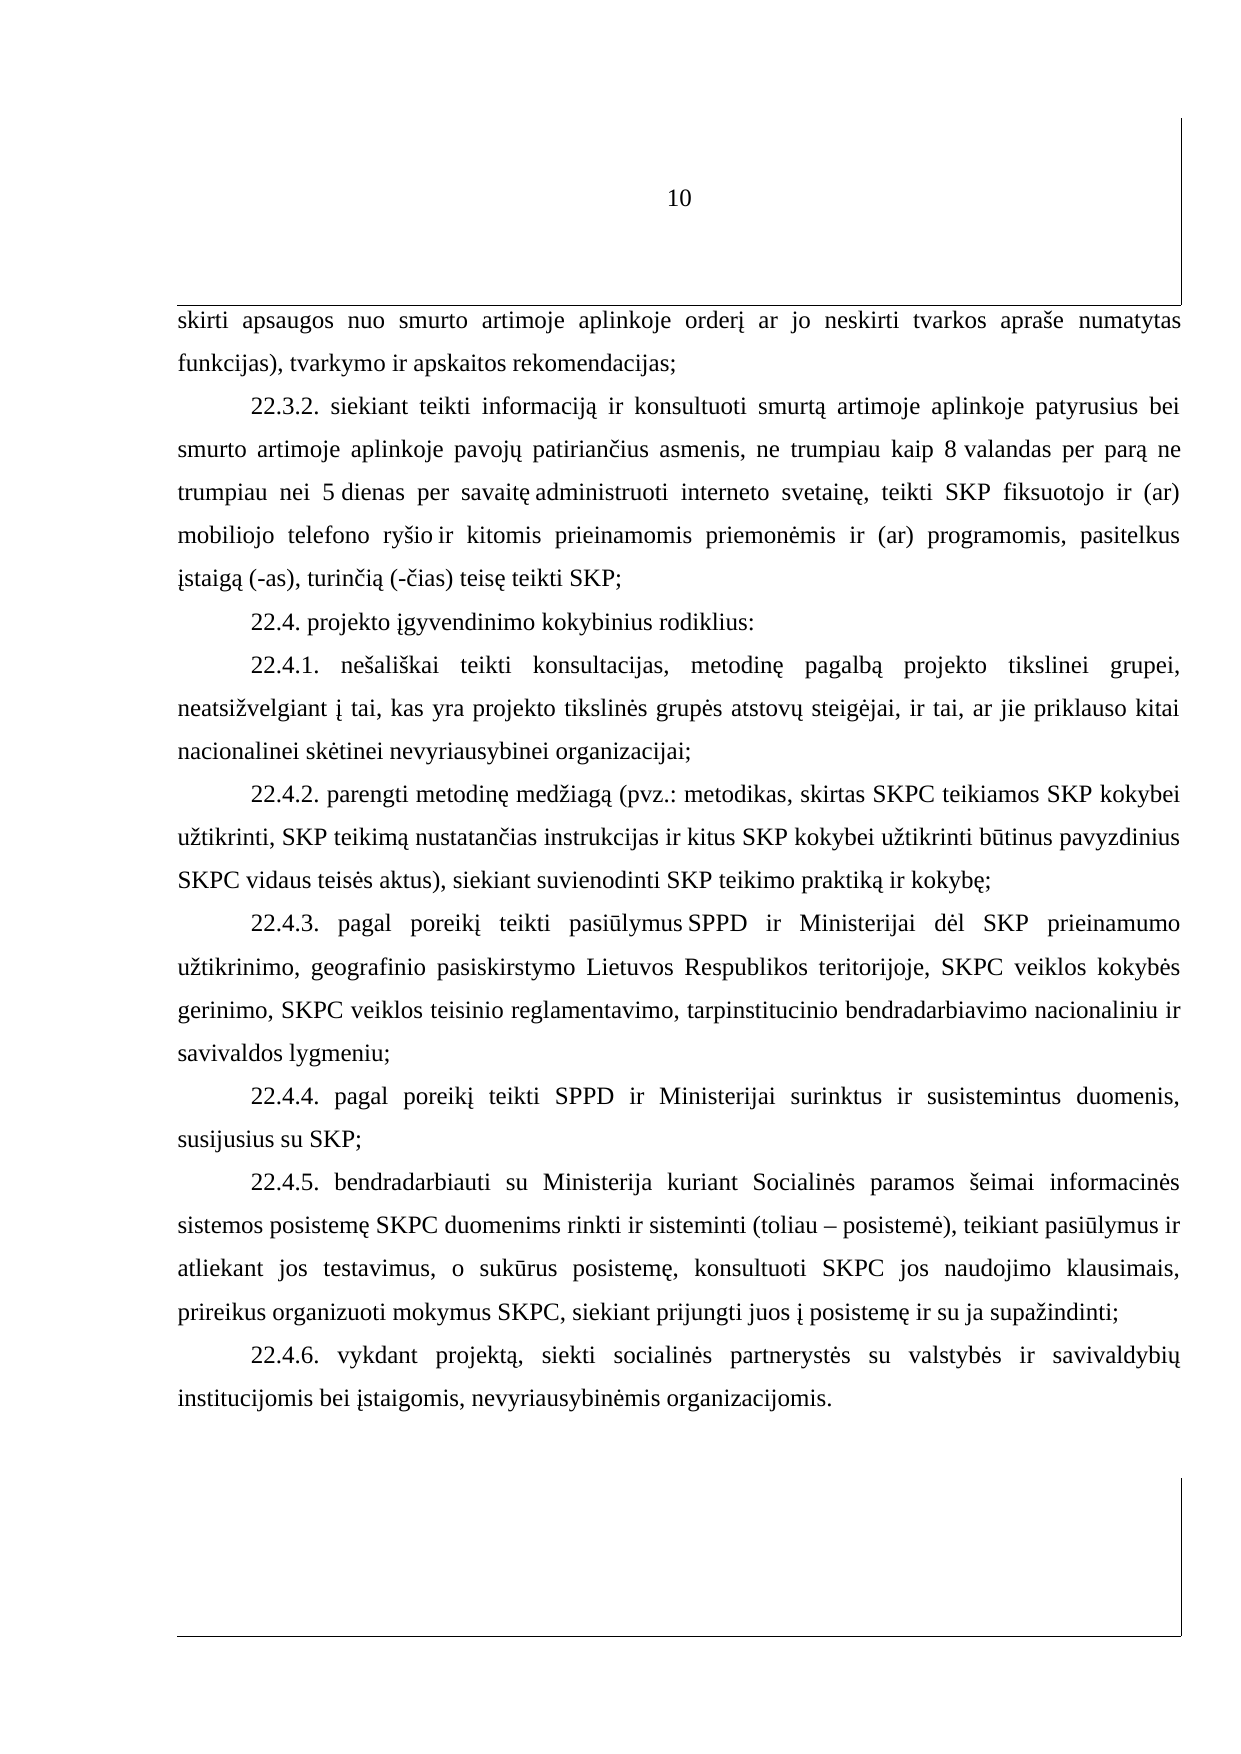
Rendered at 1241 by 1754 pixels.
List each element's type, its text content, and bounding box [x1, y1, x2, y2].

text 22.4.5. bendradarbiauti su Ministerija kuriant Socialinės paramos šeimai informacinės sistemos posistemę SKPC duomenims rinkti ir sisteminti (toliau – posistemė), teikiant pasiūlymus ir atliekant jos testavimus, o sukūrus posistemę, konsultuoti SKPC jos naudojimo klausimais, prireikus organizuoti mokymus SKPC, siekiant prijungti juos į posistemę ir su ja supažindinti; [177, 1167, 1181, 1325]
text 22.3.2. siekiant teikti informaciją ir konsultuoti smurtą artimoje aplinkoje patyrusius bei smurto artimoje aplinkoje pavojų patiriančius asmenis, ne trumpiau kaip 8 valandas per parą ne trumpiau nei 5 dienas per savaitę administruoti interneto svetainę, teikti SKP fiksuotojo ir (ar) mobiliojo telefono ryšio ir kitomis prieinamomis priemonėmis ir (ar) programomis, pasitelkus įstaigą (-as), turinčią (‑čias) teisę teikti SKP; [177, 391, 1181, 592]
text 22.4.6. vykdant projektą, siekti socialinės partnerystės su valstybės ir savivaldybių institucijomis bei įstaigomis, nevyriausybinėmis organizacijomis. [177, 1340, 1181, 1412]
text 22.4.1. nešališkai teikti konsultacijas, metodinę pagalbą projekto tikslinei grupei, neatsižvelgiant į tai, kas yra projekto tikslinės grupės atstovų steigėjai, ir tai, ar jie priklauso kitai nacionalinei skėtinei nevyriausybinei organizacijai; [177, 650, 1181, 765]
text 22.4.4. pagal poreikį teikti SPPD ir Ministerijai surinktus ir susistemintus duomenis, susijusius su SKP; [177, 1081, 1181, 1153]
text 22.4.2. parengti metodinę medžiagą (pvz.: metodikas, skirtas SKPC teikiamos SKP kokybei užtikrinti, SKP teikimą nustatančias instrukcijas ir kitus SKP kokybei užtikrinti būtinus pavyzdinius SKPC vidaus teisės aktus), siekiant suvienodinti SKP teikimo praktiką ir kokybę; [177, 779, 1181, 894]
text skirti apsaugos nuo smurto artimoje aplinkoje orderį ar jo neskirti tvarkos apraše numatytas funkcijas), tvarkymo ir apskaitos rekomendacijas; [177, 305, 1181, 377]
text 22.4.3. pagal poreikį teikti pasiūlymus SPPD ir Ministerijai dėl SKP prieinamumo užtikrinimo, geografinio pasiskirstymo Lietuvos Respublikos teritorijoje, SKPC veiklos kokybės gerinimo, SKPC veiklos teisinio reglamentavimo, tarpinstitucinio bendradarbiavimo nacionaliniu ir savivaldos lygmeniu; [177, 908, 1181, 1067]
text 22.4. projekto įgyvendinimo kokybinius rodiklius: [177, 607, 1181, 635]
